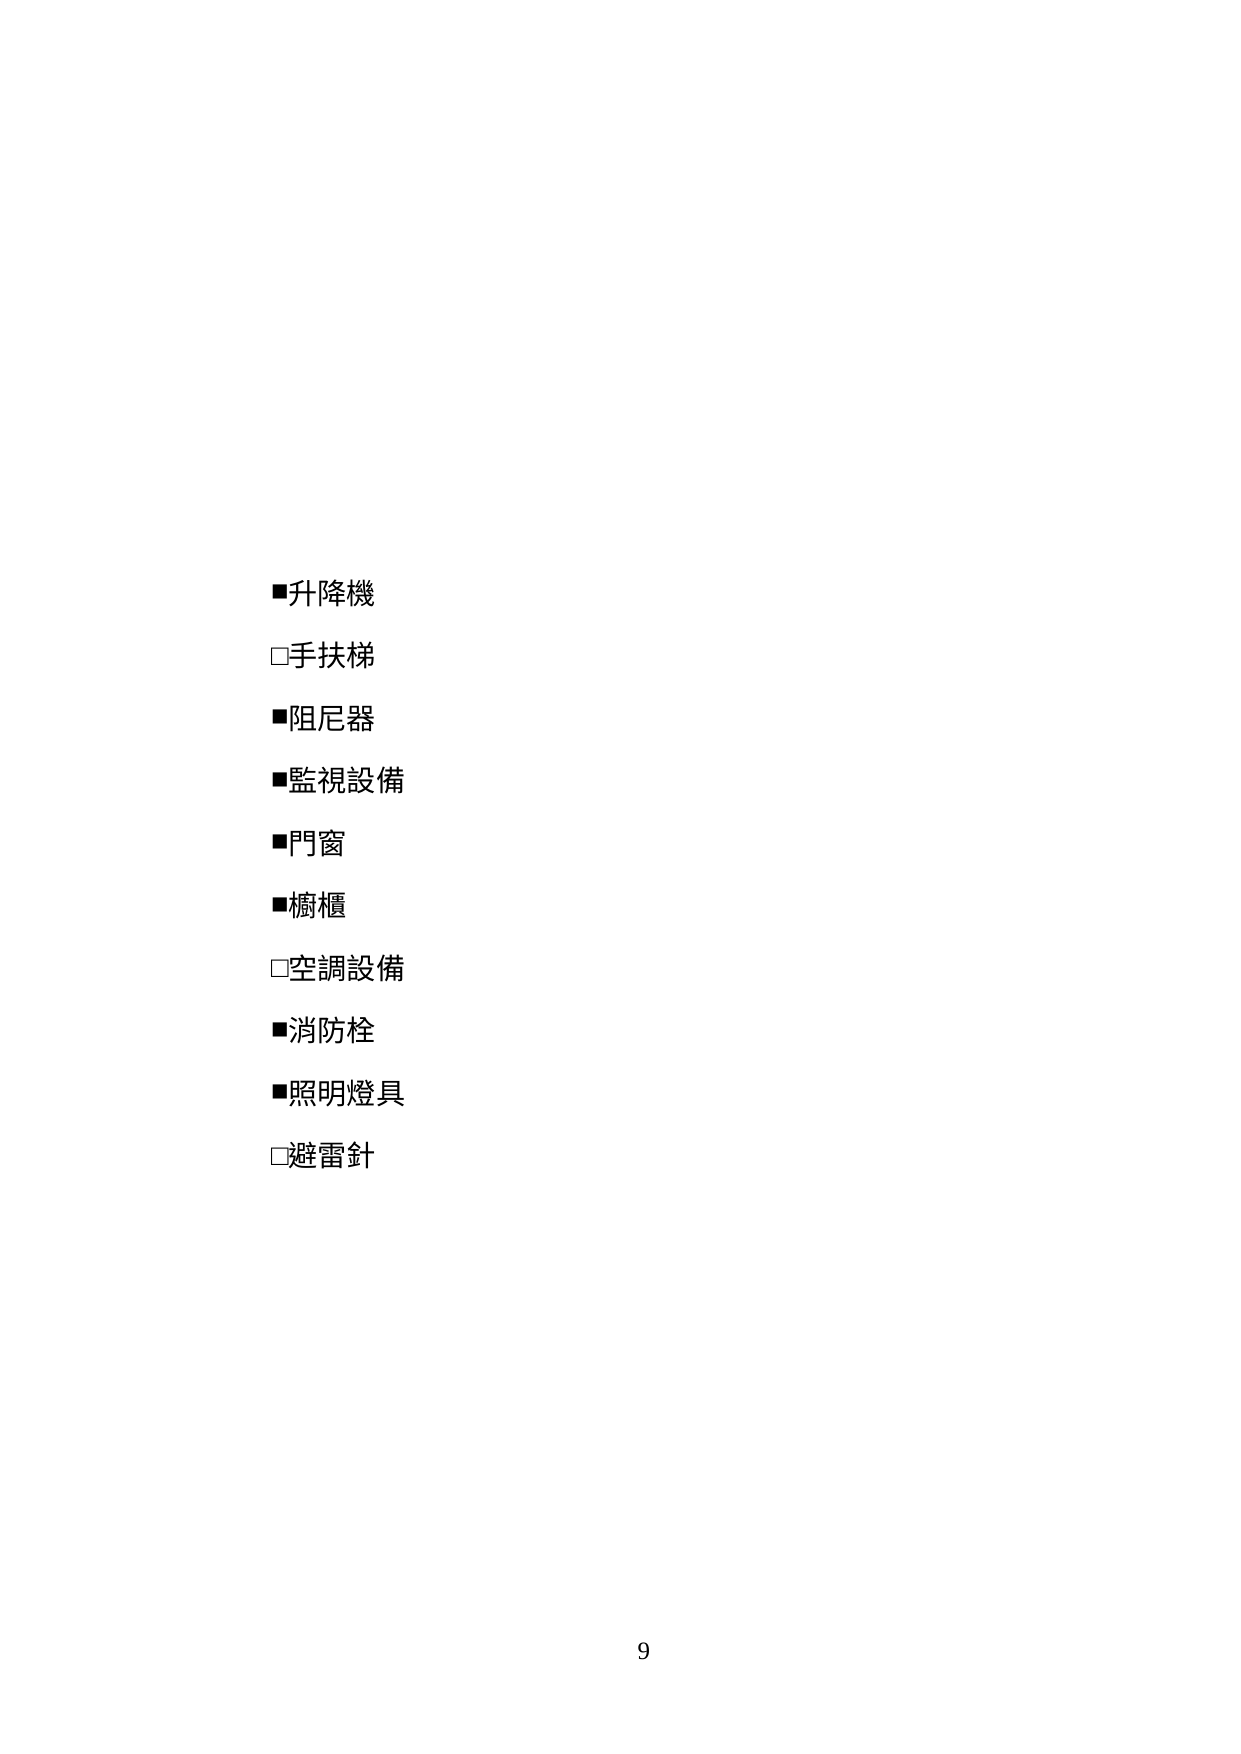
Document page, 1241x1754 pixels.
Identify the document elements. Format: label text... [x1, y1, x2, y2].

text ■櫥櫃 [271, 862, 1110, 925]
text ■消防栓 [271, 987, 1110, 1050]
text ■阻尼器 [271, 675, 1110, 737]
text ■門窗 [271, 800, 1110, 862]
text □空調設備 [271, 925, 1110, 987]
text ■監視設備 [271, 737, 1110, 800]
text ■升降機 [271, 550, 1110, 612]
text □手扶梯 [271, 612, 1110, 675]
text □避雷針 [271, 1112, 1110, 1175]
text ■照明燈具 [271, 1050, 1110, 1112]
